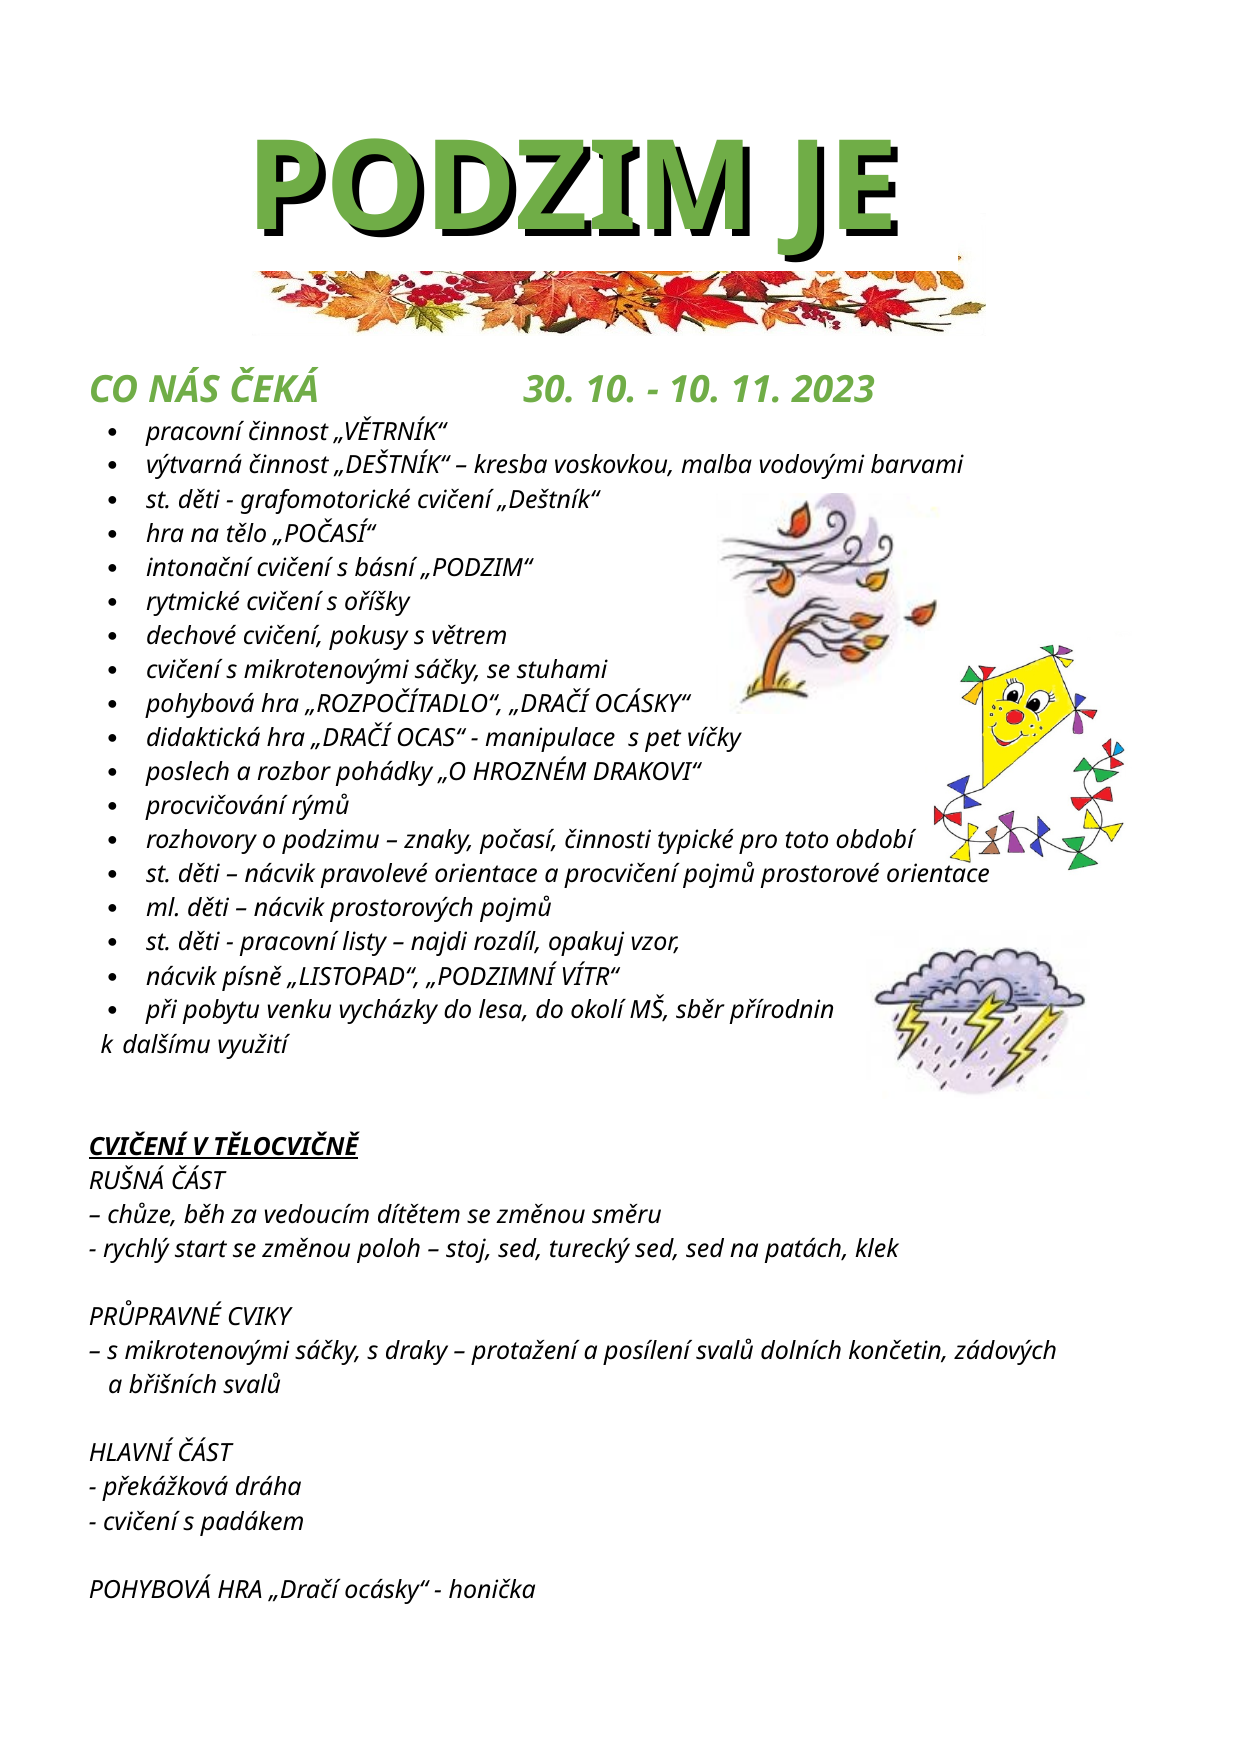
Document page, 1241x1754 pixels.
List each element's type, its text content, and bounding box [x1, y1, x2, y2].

list [1132, 788, 1152, 822]
text – chůze, běh za vedoucím dítětem se změnou směru [88, 1197, 1152, 1231]
list didaktická hra „DRAČÍ OCAS“ - manipulace s pet víčky [108, 720, 925, 754]
list [959, 617, 1152, 652]
text - překážková dráha [88, 1469, 1152, 1503]
list rozhovory o podzimu – znaky, počasí, činnosti typické pro toto období [108, 822, 925, 856]
list výtvarná činnost „DEŠTNÍK“ – kresba voskovkou, malba vodovými barvami [108, 447, 1152, 481]
list pracovní činnost „VĚTRNÍK“ [108, 413, 1152, 447]
text CVIČENÍ V TĚLOCVIČNĚ [88, 1128, 1152, 1162]
text PRŮPRAVNÉ CVIKY [88, 1299, 1152, 1333]
list [1091, 992, 1152, 1026]
text RUŠNÁ ČÁST [88, 1162, 1152, 1197]
text - rychlý start se změnou poloh – stoj, sed, turecký sed, sed na patách, klek [88, 1231, 1152, 1265]
list [959, 515, 1152, 549]
list při pobytu venku vycházky do lesa, do okolí MŠ, sběr přírodnin [108, 992, 866, 1026]
text k dalšímu využití [100, 1026, 866, 1060]
text HLAVNÍ ČÁST [88, 1435, 1152, 1469]
list st. děti - pracovní listy – najdi rozdíl, opakuj vzor, [108, 924, 1152, 958]
text POHYBOVÁ HRA „Dračí ocásky“ - honička [88, 1571, 1152, 1605]
list [1091, 958, 1152, 992]
list nácvik písně „LISTOPAD“, „PODZIMNÍ VÍTR“ [108, 958, 866, 992]
list st. děti - grafomotorické cvičení „Deštník“ [108, 481, 1152, 515]
list st. děti – nácvik pravolevé orientace a procvičení pojmů prostorové orientace [108, 856, 1152, 890]
list dechové cvičení, pokusy s větrem [108, 617, 716, 652]
list [959, 549, 1152, 583]
text [1091, 1026, 1152, 1060]
list [959, 583, 1152, 617]
list poslech a rozbor pohádky „O HROZNÉM DRAKOVI“ [108, 754, 925, 788]
list pohybová hra „ROZPOČÍTADLO“, „DRAČÍ OCÁSKY“ [108, 686, 925, 720]
list hra na tělo „POČASÍ“ [108, 515, 716, 549]
text CO NÁS ČEKÁ 30. 10. - 10. 11. 2023 [88, 362, 1152, 413]
list ml. děti – nácvik prostorových pojmů [108, 890, 1152, 924]
list intonační cvičení s básní „PODZIM“ [108, 549, 716, 583]
list procvičování rýmů [108, 788, 925, 822]
text - cvičení s padákem [88, 1503, 1152, 1537]
text PODZIM JE TU [103, 96, 943, 263]
text a břišních svalů [88, 1367, 1199, 1401]
text – s mikrotenovými sáčky, s draky – protažení a posílení svalů dolních končetin, zádových [88, 1333, 1199, 1367]
list cvičení s mikrotenovými sáčky, se stuhami [108, 652, 716, 686]
list rytmické cvičení s oříšky [108, 583, 716, 617]
